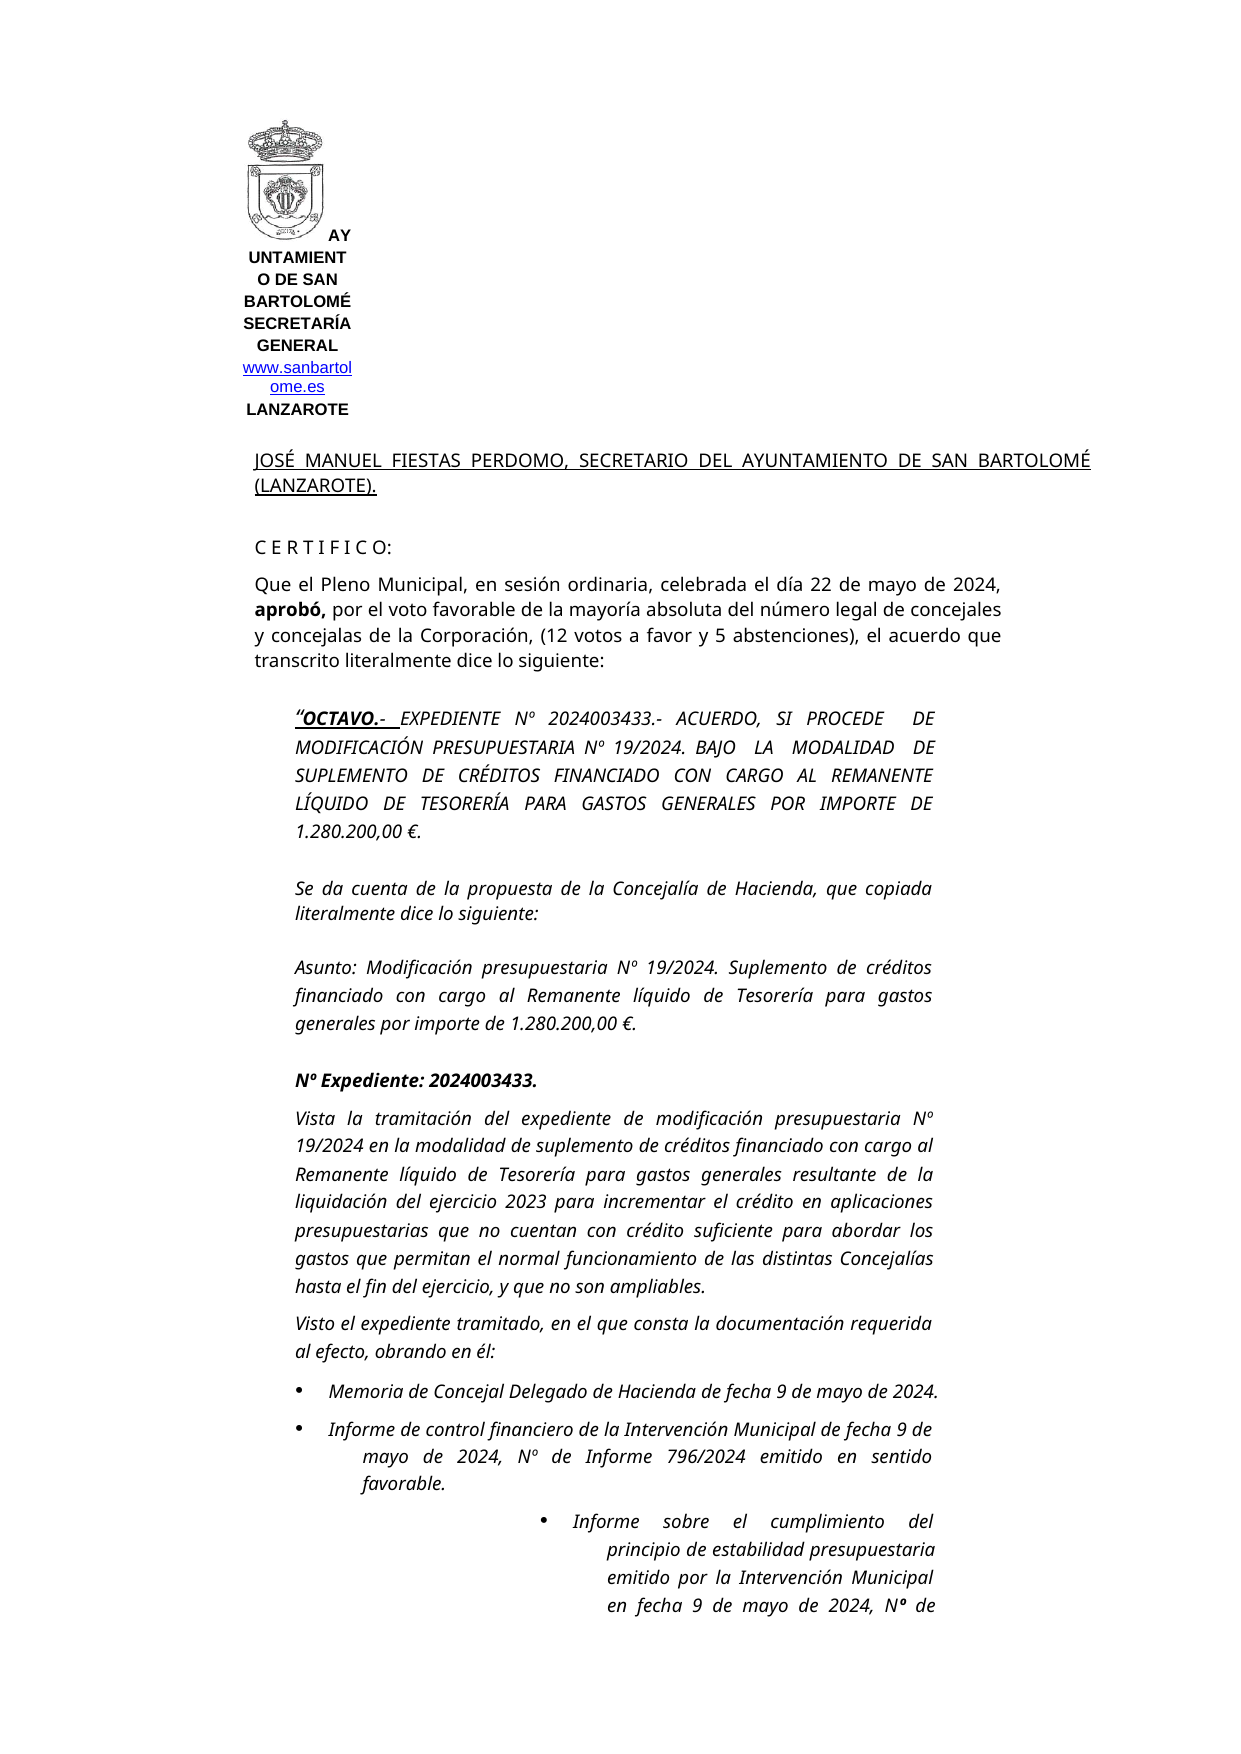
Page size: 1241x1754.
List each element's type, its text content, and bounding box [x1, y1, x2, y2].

text Vista la tramitación del expediente de modificación presupuestaria Nº 19/2024 en la modalidad de suplemento de créditos financiado con cargo al Remanente líquido de Tesorería para gastos generales resultante de la liquidación del ejercicio 2023 para incrementar el crédito en aplicaciones presupuestarias que no cuentan con crédito suficiente para abordar los gastos que permitan el normal funcionamiento de las distintas Concejalías hasta el fin del ejercicio, y que no son ampliables. [295, 1105, 936, 1298]
text ome.es [242, 376, 352, 396]
text C E R T I F I C O: [254, 534, 1122, 559]
text Se da cuenta de la propuesta de la Concejalía de Hacienda, que copiada literalmente dice lo siguiente: [295, 875, 936, 926]
text LANZAROTE [243, 400, 352, 419]
text AYUNTAMIENTO DE SAN BARTOLOMÉ SECRETARÍA GENERAL [242, 118, 352, 355]
list Informe sobre el cumplimiento del principio de estabilidad presupuestaria emitido por la Intervención Municipal en fecha 9 de mayo de 2024, Nº de [540, 1508, 935, 1618]
text Visto el expediente tramitado, en el que consta la documentación requerida al efecto, obrando en él: [295, 1311, 935, 1364]
list Informe de control financiero de la Intervención Municipal de fecha 9 de mayo de 2024, Nº de Informe 796/2024 emitido en sentido favorable. [295, 1416, 935, 1495]
text Nº Expediente: 2024003433. [295, 1067, 1122, 1093]
text Que el Pleno Municipal, en sesión ordinaria, celebrada el día 22 de mayo de 2024, aprobó, por el voto favorable de la mayoría absoluta del número legal de concejales y concejalas de la Corporación, (12 votos a favor y 5 abstenciones), el acuerdo que transcrito literalmente dice lo siguiente: [254, 571, 1002, 673]
text www.sanbartol [242, 358, 352, 375]
text Asunto: Modificación presupuestaria Nº 19/2024. Suplemento de créditos financiado con cargo al Remanente líquido de Tesorería para gastos generales por importe de 1.280.200,00 €. [295, 954, 935, 1036]
list Memoria de Concejal Delegado de Hacienda de fecha 9 de mayo de 2024. [295, 1378, 1025, 1403]
text “OCTAVO.- EXPEDIENTE Nº 2024003433.- ACUERDO, SI PROCEDE DE MODIFICACIÓN PRESUPUESTARIA Nº 19/2024. BAJO LA MODALIDAD DE SUPLEMENTO DE CRÉDITOS FINANCIADO CON CARGO AL REMANENTE LÍQUIDO DE TESORERÍA PARA GASTOS GENERALES POR IMPORTE DE 1.280.200,00 €. [295, 702, 935, 844]
text JOSÉ MANUEL FIESTAS PERDOMO, SECRETARIO DEL AYUNTAMIENTO DE SAN BARTOLOMÉ (LANZAROTE). [254, 447, 1122, 498]
